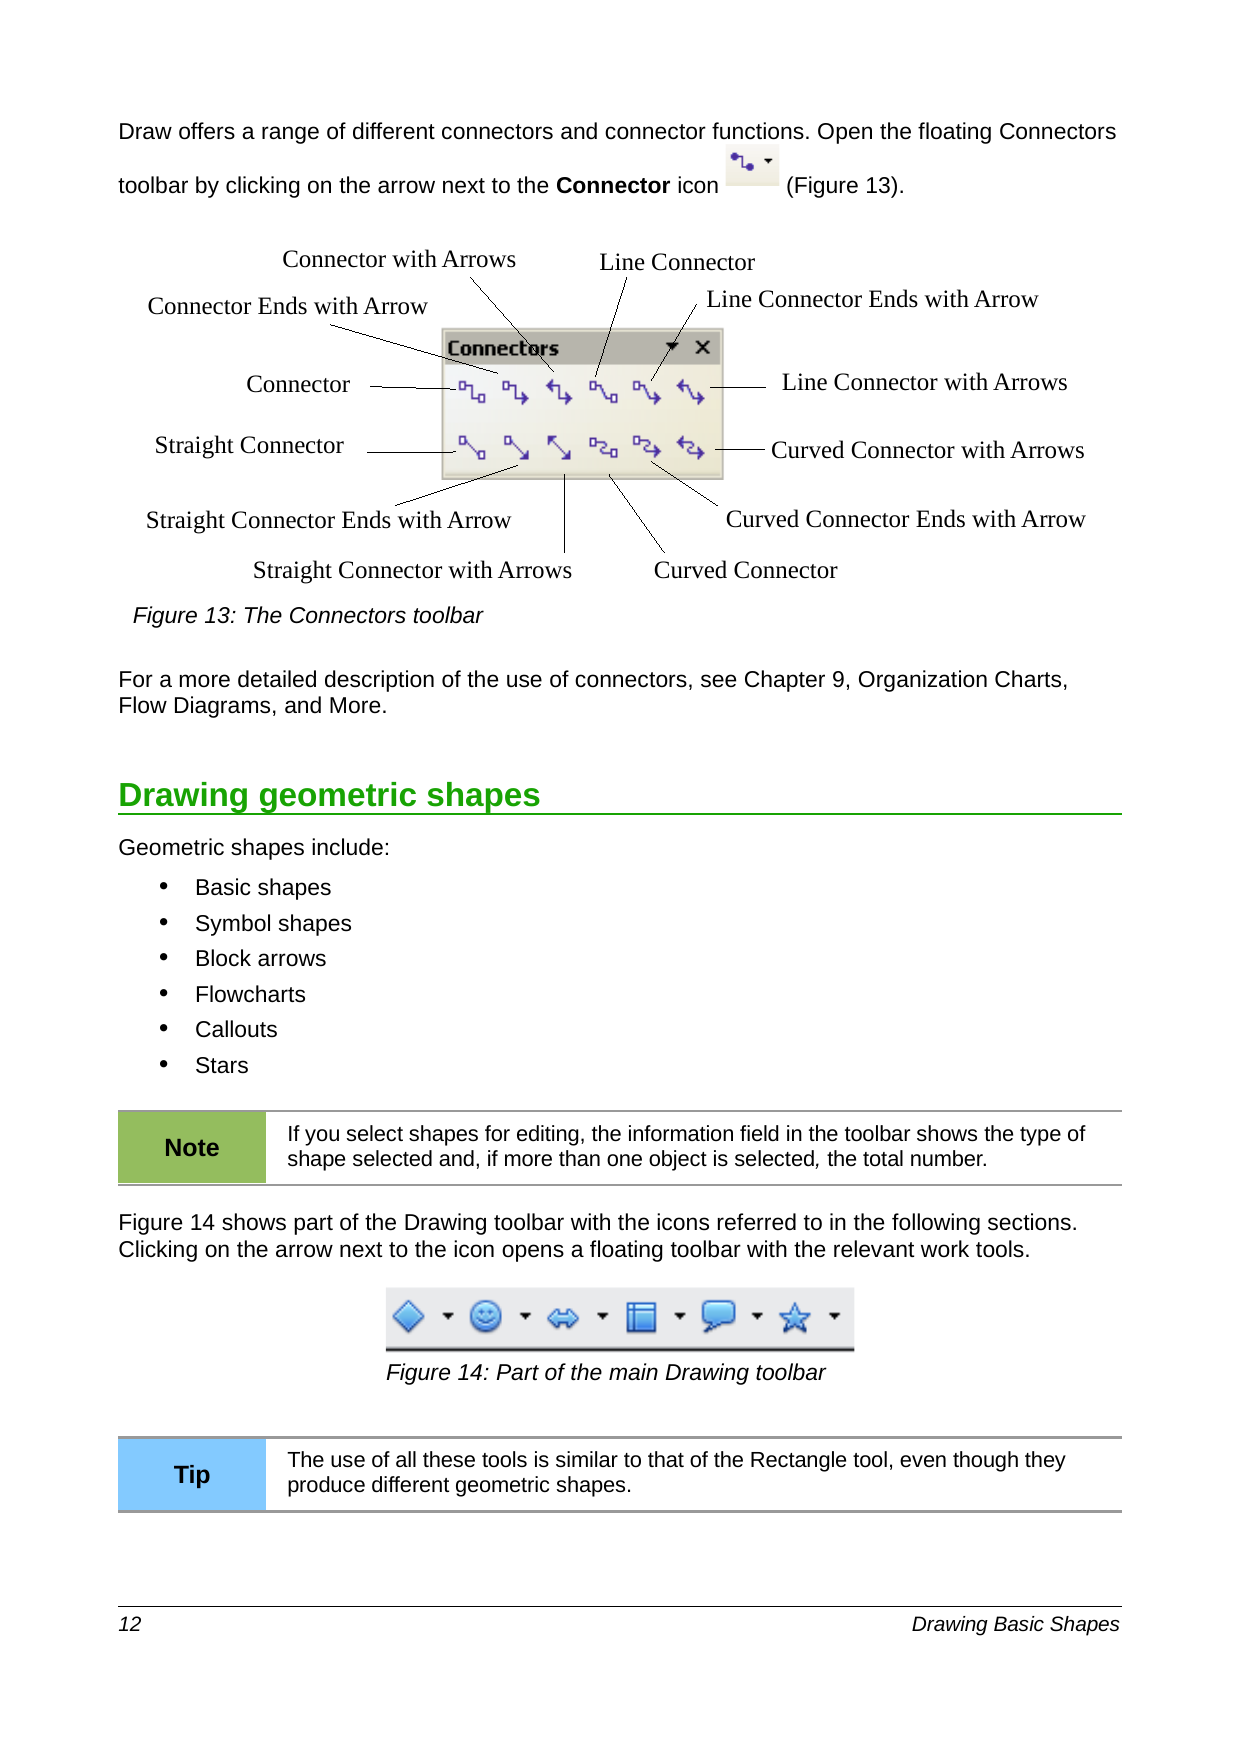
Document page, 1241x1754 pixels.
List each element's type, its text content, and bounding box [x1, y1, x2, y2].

text Figure 13: The Connectors toolbar [133, 602, 1108, 628]
table_header Tip [118, 1439, 266, 1510]
picture [435, 323, 731, 480]
text Draw offers a range of different connectors and connector functions. Open the floating Connectors toolbar by clicking on the arrow next to the Connector icon (Figure 13). [118, 118, 1122, 198]
text Geometric shapes include: [118, 834, 1122, 860]
list Flowcharts [156, 979, 1122, 1008]
list Callouts [156, 1015, 1122, 1044]
picture [385, 1286, 855, 1353]
table_header The use of all these tools is similar to that of the Rectangle tool, even though they produce different geometric shapes. [266, 1439, 1122, 1510]
text Figure 14: Part of the main Drawing toolbar [386, 1359, 854, 1385]
picture [725, 144, 780, 186]
text For a more detailed description of the use of connectors, see Chapter 9, Organization Charts, Flow Diagrams, and More. [118, 666, 1122, 719]
table_header Note [118, 1112, 266, 1183]
list Basic shapes [156, 873, 1122, 902]
subtitle Drawing geometric shapes [118, 775, 1122, 813]
list Symbol shapes [156, 908, 1122, 937]
list Block arrows [156, 944, 1122, 973]
table_header If you select shapes for editing, the information field in the toolbar shows the type of shape selected and, if more than one object is selected, the total number. [266, 1112, 1122, 1183]
list Stars [156, 1050, 1122, 1079]
text Figure 14 shows part of the Drawing toolbar with the icons referred to in the following sections. Clicking on the arrow next to the icon opens a floating toolbar with the relevant work tools. [118, 1209, 1122, 1262]
